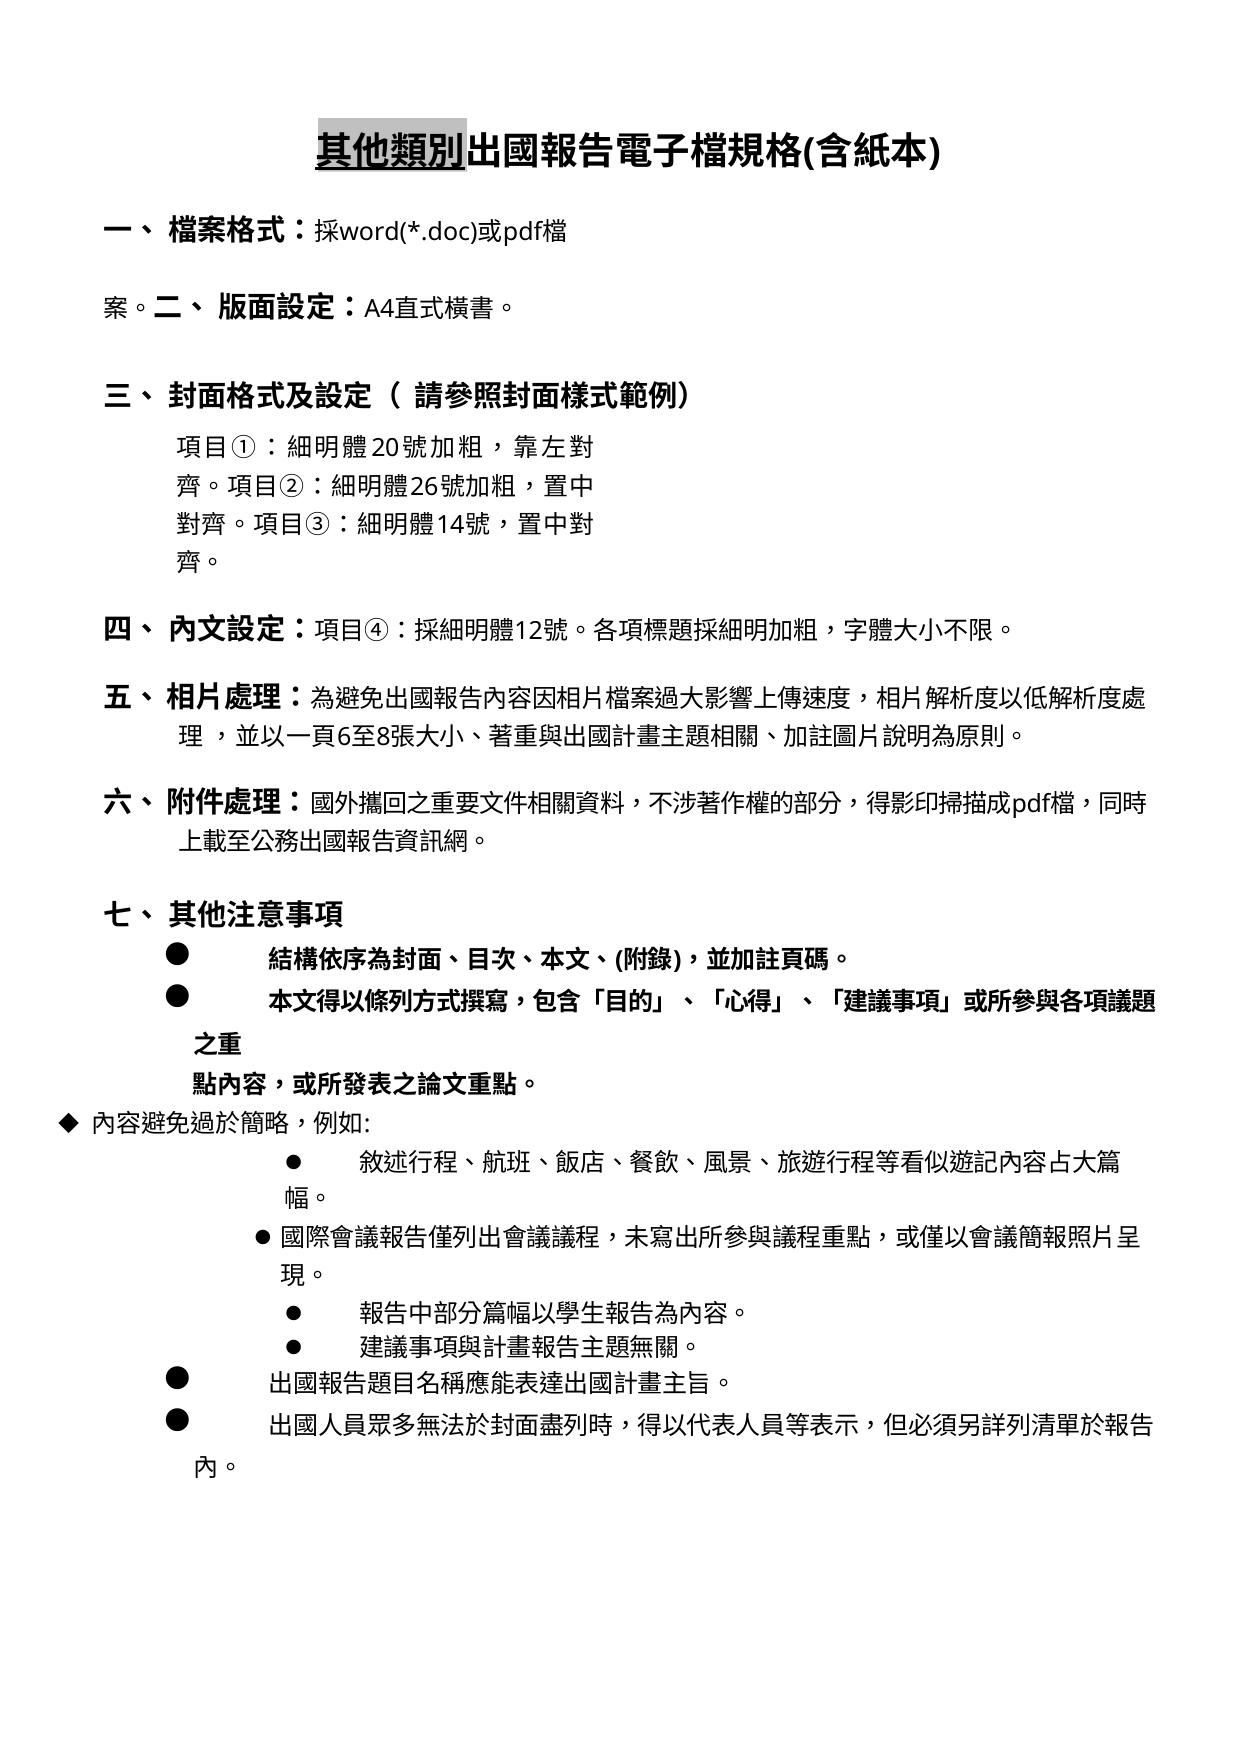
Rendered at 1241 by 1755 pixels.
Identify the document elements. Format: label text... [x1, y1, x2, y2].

list 結構依序為封面、目次、本文、(附錄)，並加註頁碼。 [162, 934, 1163, 977]
list 出國人員眾多無法於封面盡列時，得以代表人員等表示，但必須另詳列清單於報告內。 [162, 1400, 1163, 1485]
text 一、 檔案格式：採word(*.doc)或pdf檔案。二、 版面設定：A4直式橫書。 [103, 207, 598, 326]
subtitle 七、 其他注意事項 [103, 891, 1163, 933]
subtitle 三、 封面格式及設定（ 請參照封面樣式範例） [103, 372, 1163, 414]
text 其他類別出國報告電子檔規格(含紙本) [243, 121, 1013, 175]
text 六、 附件處理：國外攜回之重要文件相關資料，不涉著作權的部分，得影印掃描成pdf檔，同時上載至公務出國報告資訊網。 [103, 778, 1153, 857]
text 點內容，或所發表之論文重點。 [192, 1064, 1163, 1101]
list 敘述行程、航班、飯店、餐飲、風景、旅遊行程等看似遊記內容占大篇幅。 [284, 1142, 1163, 1214]
list 內容避免過於簡略，例如: [56, 1103, 1163, 1139]
list 出國報告題目名稱應能表達出國計畫主旨。 [162, 1363, 1163, 1400]
text 四、 內文設定：項目④：採細明體12號。各項標題採細明加粗，字體大小不限。 [103, 606, 1163, 648]
list 報告中部分篇幅以學生報告為內容。 [284, 1294, 1163, 1330]
list 本文得以條列方式撰寫，包含「目的」、「心得」、「建議事項」或所參與各項議題之重 [162, 977, 1163, 1062]
list 國際會議報告僅列出會議議程，未寫出所參與議程重點，或僅以會議簡報照片呈現。 [253, 1217, 1145, 1292]
text 五、 相片處理：為避免出國報告內容因相片檔案過大影響上傳速度，相片解析度以低解析度處理 ，並以一頁6至8張大小、著重與出國計畫主題相關、加註圖片說明為原則。 [103, 673, 1153, 752]
list 建議事項與計畫報告主題無關。 [284, 1333, 1163, 1363]
text 項目①：細明體20號加粗，靠左對齊。項目②：細明體26號加粗，置中對齊。項目③：細明體14號，置中對齊。 [176, 428, 594, 579]
